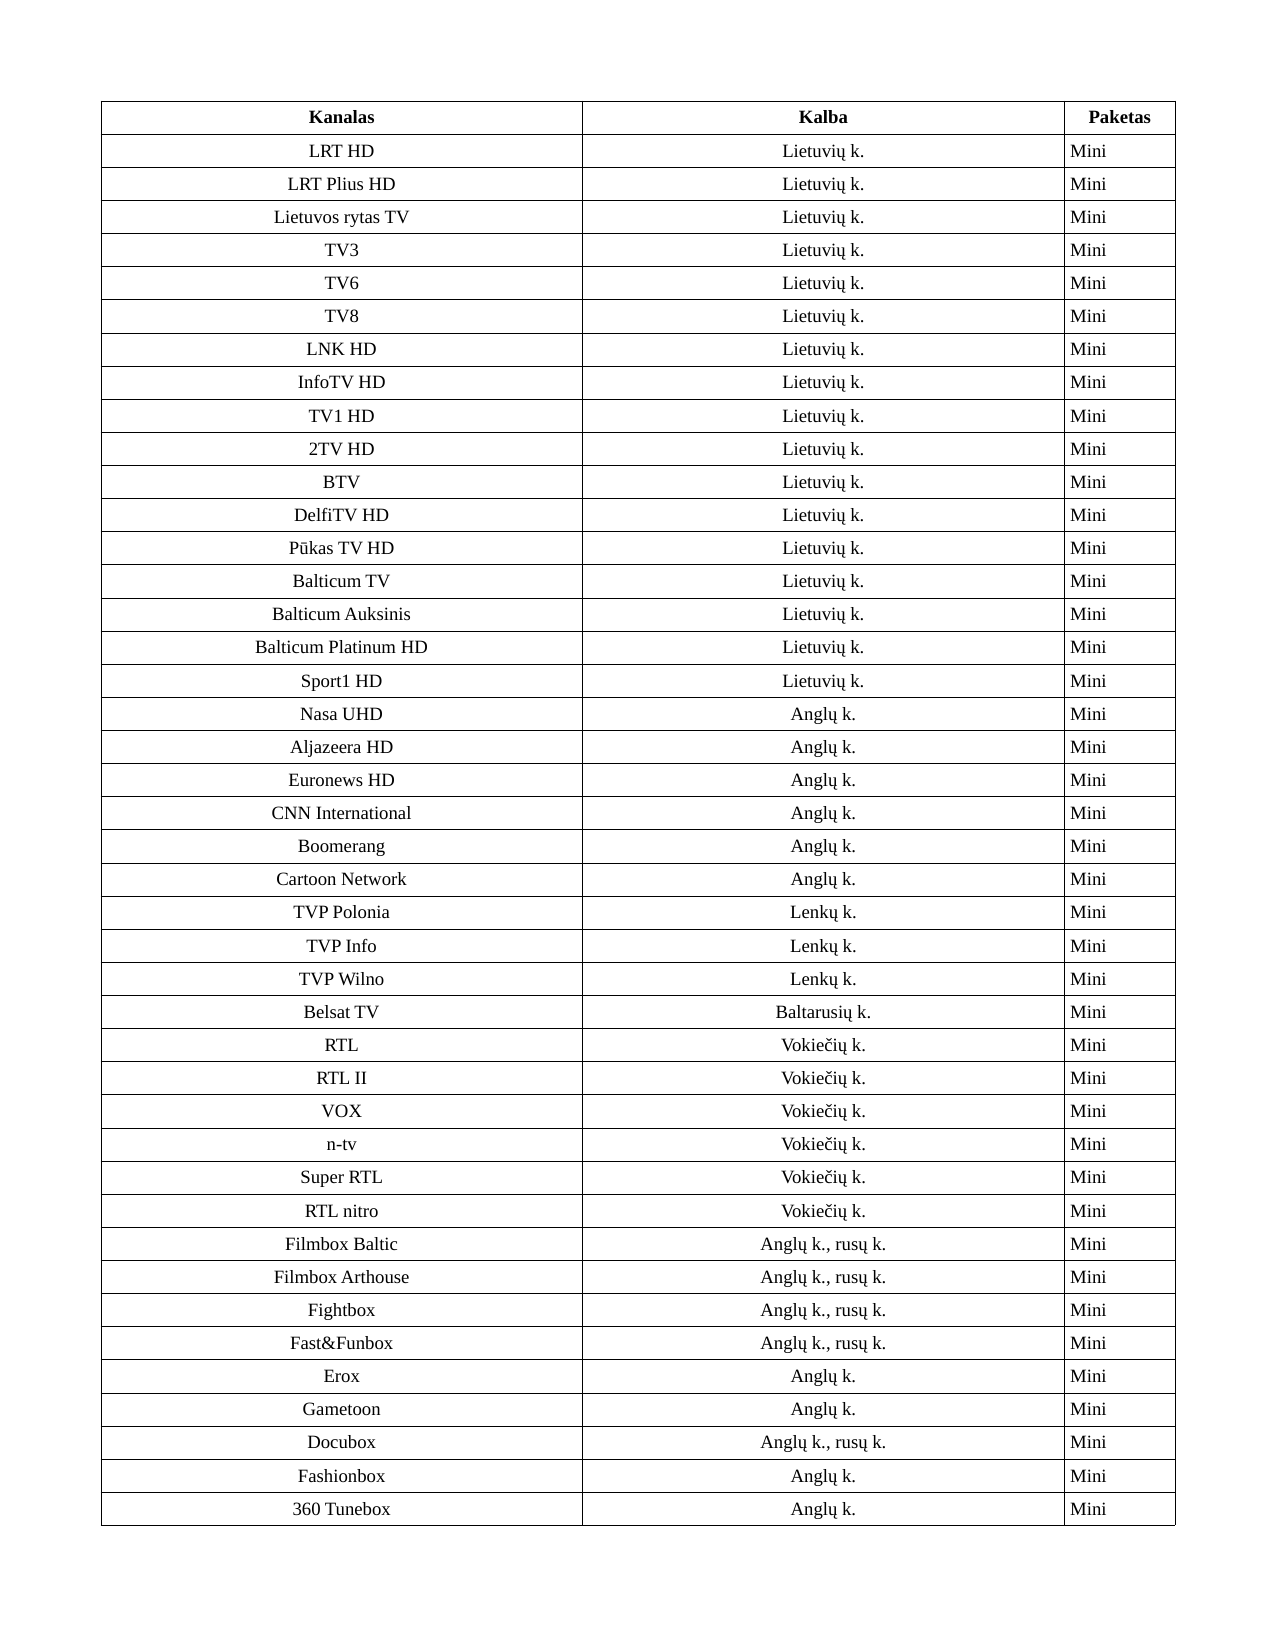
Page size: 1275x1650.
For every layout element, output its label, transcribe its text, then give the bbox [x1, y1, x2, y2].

table_cell LRT HD [102, 135, 582, 167]
table_cell Lietuvių k. [583, 334, 1064, 366]
table_cell Vokiečių k. [583, 1129, 1064, 1161]
table_cell Anglų k. [583, 797, 1064, 829]
table_cell n-tv [102, 1129, 582, 1161]
table_cell Vokiečių k. [583, 1162, 1064, 1194]
table_cell Mini [1065, 367, 1175, 399]
table_cell Vokiečių k. [583, 1095, 1064, 1127]
table_cell Boomerang [102, 830, 582, 862]
table_cell Pūkas TV HD [102, 532, 582, 564]
table_cell Mini [1065, 433, 1175, 465]
table_cell Anglų k. [583, 1493, 1064, 1525]
table_cell Mini [1065, 334, 1175, 366]
table_cell Lietuvių k. [583, 267, 1064, 299]
table_cell Mini [1065, 1228, 1175, 1260]
table_cell Mini [1065, 1493, 1175, 1525]
table_cell Lietuvių k. [583, 400, 1064, 432]
table_cell VOX [102, 1095, 582, 1127]
table_cell Lietuvių k. [583, 300, 1064, 332]
table_cell Mini [1065, 1095, 1175, 1127]
table_cell TV1 HD [102, 400, 582, 432]
table_cell Baltarusių k. [583, 996, 1064, 1028]
table_cell RTL nitro [102, 1195, 582, 1227]
table_cell Sport1 HD [102, 665, 582, 697]
table_cell Mini [1065, 1129, 1175, 1161]
table_cell Anglų k. [583, 764, 1064, 796]
table_cell CNN International [102, 797, 582, 829]
table_cell Mini [1065, 1029, 1175, 1061]
table_cell Nasa UHD [102, 698, 582, 730]
table_cell Mini [1065, 797, 1175, 829]
table_cell Mini [1065, 665, 1175, 697]
table_cell Mini [1065, 1427, 1175, 1459]
table_cell Fast&Funbox [102, 1327, 582, 1359]
table_cell Mini [1065, 632, 1175, 664]
table_cell Mini [1065, 963, 1175, 995]
table_cell Lietuvių k. [583, 599, 1064, 631]
table_cell Belsat TV [102, 996, 582, 1028]
table_cell Anglų k. [583, 864, 1064, 896]
table_cell Mini [1065, 864, 1175, 896]
table_cell Super RTL [102, 1162, 582, 1194]
table_cell Vokiečių k. [583, 1062, 1064, 1094]
table_cell TVP Polonia [102, 897, 582, 929]
table_cell Filmbox Arthouse [102, 1261, 582, 1293]
table_cell Lietuvių k. [583, 201, 1064, 233]
table_cell 2TV HD [102, 433, 582, 465]
table_cell DelfiTV HD [102, 499, 582, 531]
table_cell Mini [1065, 698, 1175, 730]
table_header Kalba [583, 102, 1064, 134]
table_cell Mini [1065, 400, 1175, 432]
table_cell Mini [1065, 1360, 1175, 1392]
table_cell Balticum Platinum HD [102, 632, 582, 664]
table_cell Mini [1065, 168, 1175, 200]
table_cell InfoTV HD [102, 367, 582, 399]
table_cell Anglų k. [583, 830, 1064, 862]
table_cell Lietuvių k. [583, 565, 1064, 597]
table_cell TV6 [102, 267, 582, 299]
table_cell Mini [1065, 135, 1175, 167]
table_cell Mini [1065, 1327, 1175, 1359]
table_cell RTL II [102, 1062, 582, 1094]
table_cell Lietuvių k. [583, 665, 1064, 697]
table_cell Lietuvių k. [583, 433, 1064, 465]
table_cell Mini [1065, 1294, 1175, 1326]
table_cell 360 Tunebox [102, 1493, 582, 1525]
table_cell Mini [1065, 1261, 1175, 1293]
table_cell Lietuvos rytas TV [102, 201, 582, 233]
table_cell Mini [1065, 466, 1175, 498]
table_cell Anglų k. [583, 1360, 1064, 1392]
table_cell Lenkų k. [583, 930, 1064, 962]
table_cell Mini [1065, 731, 1175, 763]
table_cell Aljazeera HD [102, 731, 582, 763]
table_cell Vokiečių k. [583, 1029, 1064, 1061]
table_cell Euronews HD [102, 764, 582, 796]
table_cell Lietuvių k. [583, 135, 1064, 167]
table_cell Mini [1065, 996, 1175, 1028]
table_cell Mini [1065, 1394, 1175, 1426]
table_cell Lenkų k. [583, 897, 1064, 929]
table_cell TVP Wilno [102, 963, 582, 995]
table_cell Mini [1065, 1162, 1175, 1194]
table_cell Mini [1065, 267, 1175, 299]
table_header Paketas [1065, 102, 1175, 134]
table_cell TVP Info [102, 930, 582, 962]
table_header Kanalas [102, 102, 582, 134]
table_cell Mini [1065, 499, 1175, 531]
table_cell Anglų k., rusų k. [583, 1427, 1064, 1459]
table_cell Mini [1065, 599, 1175, 631]
table_cell Erox [102, 1360, 582, 1392]
table_cell BTV [102, 466, 582, 498]
table_cell Mini [1065, 234, 1175, 266]
table_cell Cartoon Network [102, 864, 582, 896]
table_cell Filmbox Baltic [102, 1228, 582, 1260]
table_cell Lietuvių k. [583, 632, 1064, 664]
table_cell Lietuvių k. [583, 532, 1064, 564]
table_cell Lietuvių k. [583, 234, 1064, 266]
table_cell Vokiečių k. [583, 1195, 1064, 1227]
table_cell Balticum Auksinis [102, 599, 582, 631]
table_cell Anglų k. [583, 698, 1064, 730]
table_cell Anglų k. [583, 731, 1064, 763]
table_cell Docubox [102, 1427, 582, 1459]
table_cell LNK HD [102, 334, 582, 366]
table_cell Balticum TV [102, 565, 582, 597]
table_cell Mini [1065, 1460, 1175, 1492]
table_cell Mini [1065, 764, 1175, 796]
table_cell TV3 [102, 234, 582, 266]
table_cell Lietuvių k. [583, 466, 1064, 498]
table_cell Gametoon [102, 1394, 582, 1426]
table_cell Lietuvių k. [583, 367, 1064, 399]
table_cell Mini [1065, 897, 1175, 929]
table_cell Fightbox [102, 1294, 582, 1326]
table_cell TV8 [102, 300, 582, 332]
table_cell Anglų k. [583, 1394, 1064, 1426]
table_cell Mini [1065, 565, 1175, 597]
table_cell RTL [102, 1029, 582, 1061]
table_cell Anglų k., rusų k. [583, 1228, 1064, 1260]
table_cell Lenkų k. [583, 963, 1064, 995]
table_cell Fashionbox [102, 1460, 582, 1492]
table_cell Anglų k., rusų k. [583, 1261, 1064, 1293]
table_cell Mini [1065, 930, 1175, 962]
table_cell Anglų k., rusų k. [583, 1327, 1064, 1359]
table_cell Mini [1065, 201, 1175, 233]
table_cell Mini [1065, 1062, 1175, 1094]
table_cell Mini [1065, 300, 1175, 332]
table_cell Mini [1065, 532, 1175, 564]
table_cell LRT Plius HD [102, 168, 582, 200]
table_cell Lietuvių k. [583, 168, 1064, 200]
table_cell Anglų k. [583, 1460, 1064, 1492]
table_cell Anglų k., rusų k. [583, 1294, 1064, 1326]
table_cell Mini [1065, 1195, 1175, 1227]
table_cell Mini [1065, 830, 1175, 862]
table_cell Lietuvių k. [583, 499, 1064, 531]
